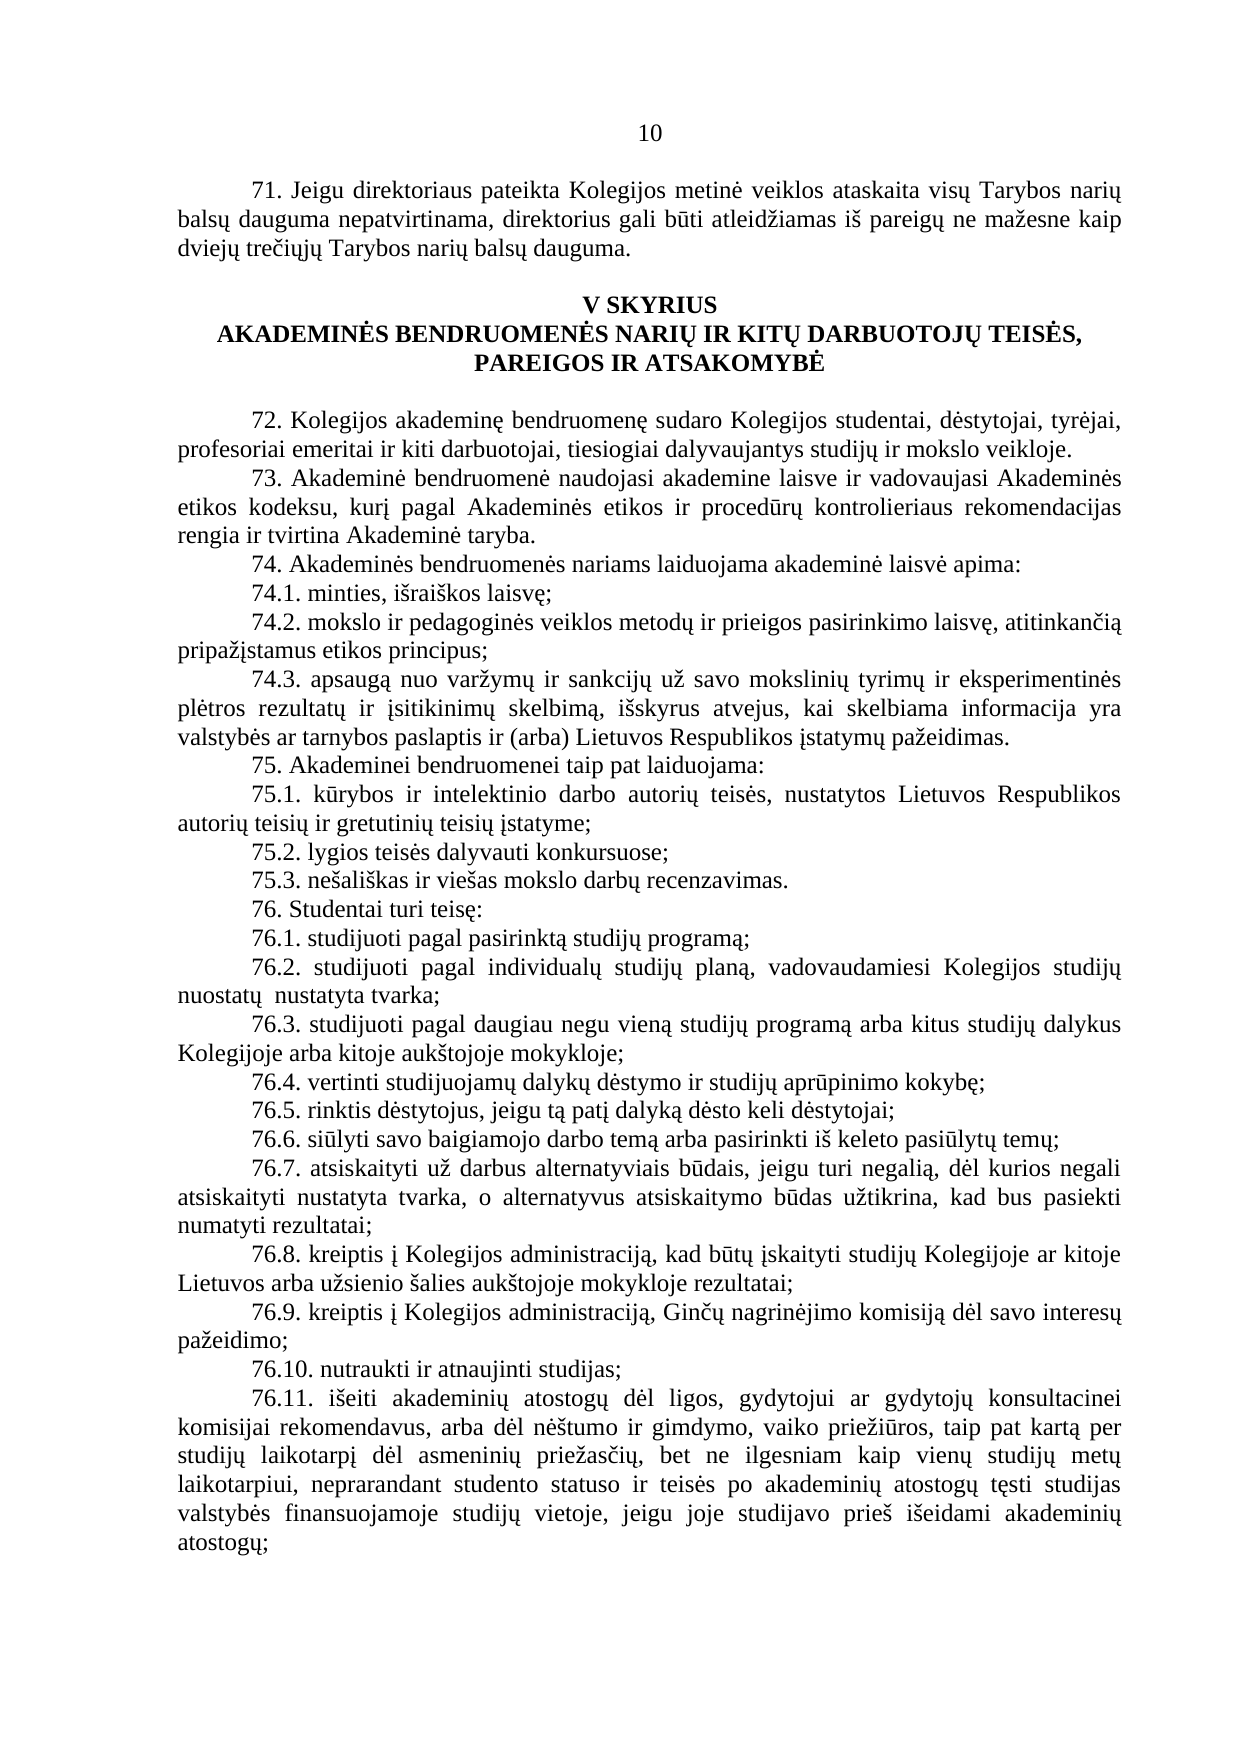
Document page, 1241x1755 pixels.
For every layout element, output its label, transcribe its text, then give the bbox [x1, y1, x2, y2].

text 76.7. atsiskaityti už darbus alternatyviais būdais, jeigu turi negalią, dėl kurios negali atsiskaityti nustatyta tvarka, o alternatyvus atsiskaitymo būdas užtikrina, kad bus pasiekti numatyti rezultatai; [177, 1153, 1122, 1239]
text 74.2. mokslo ir pedagoginės veiklos metodų ir prieigos pasirinkimo laisvę, atitinkančią pripažįstamus etikos principus; [177, 607, 1122, 664]
text 76.10. nutraukti ir atnaujinti studijas; [177, 1354, 1122, 1383]
text 74. Akademinės bendruomenės nariams laiduojama akademinė laisvė apima: [177, 549, 1122, 578]
text V SKYRIUS [177, 291, 1122, 319]
text 76.3. studijuoti pagal daugiau negu vieną studijų programą arba kitus studijų dalykus Kolegijoje arba kitoje aukštojoje mokykloje; [177, 1009, 1122, 1067]
text 76.11. išeiti akademinių atostogų dėl ligos, gydytojui ar gydytojų konsultacinei komisijai rekomendavus, arba dėl nėštumo ir gimdymo, vaiko priežiūros, taip pat kartą per studijų laikotarpį dėl asmeninių priežasčių, bet ne ilgesniam kaip vienų studijų metų laikotarpiui, neprarandant studento statuso ir teisės po akademinių atostogų tęsti studijas valstybės finansuojamoje studijų vietoje, jeigu joje studijavo prieš išeidami akademinių atostogų; [177, 1383, 1122, 1556]
text 74.1. minties, išraiškos laisvę; [177, 578, 1122, 607]
text 74.3. apsaugą nuo varžymų ir sankcijų už savo mokslinių tyrimų ir eksperimentinės plėtros rezultatų ir įsitikinimų skelbimą, išskyrus atvejus, kai skelbiama informacija yra valstybės ar tarnybos paslaptis ir (arba) Lietuvos Respublikos įstatymų pažeidimas. [177, 664, 1122, 751]
text 76.6. siūlyti savo baigiamojo darbo temą arba pasirinkti iš keleto pasiūlytų temų; [177, 1124, 1122, 1153]
text 76. Studentai turi teisę: [177, 894, 1122, 923]
text 76.8. kreiptis į Kolegijos administraciją, kad būtų įskaityti studijų Kolegijoje ar kitoje Lietuvos arba užsienio šalies aukštojoje mokykloje rezultatai; [177, 1239, 1122, 1297]
text 71. Jeigu direktoriaus pateikta Kolegijos metinė veiklos ataskaita visų Tarybos narių balsų dauguma nepatvirtinama, direktorius gali būti atleidžiamas iš pareigų ne mažesne kaip dviejų trečiųjų Tarybos narių balsų dauguma. [177, 176, 1122, 262]
text 76.5. rinktis dėstytojus, jeigu tą patį dalyką dėsto keli dėstytojai; [177, 1096, 1122, 1124]
text 75.3. nešališkas ir viešas mokslo darbų recenzavimas. [177, 866, 1122, 894]
text 76.1. studijuoti pagal pasirinktą studijų programą; [177, 923, 1122, 952]
text 75.2. lygios teisės dalyvauti konkursuose; [177, 837, 1122, 866]
text 73. Akademinė bendruomenė naudojasi akademine laisve ir vadovaujasi Akademinės etikos kodeksu, kurį pagal Akademinės etikos ir procedūrų kontrolieriaus rekomendacijas rengia ir tvirtina Akademinė taryba. [177, 463, 1122, 549]
text AKADEMINĖS BENDRUOMENĖS NARIŲ IR KITŲ DARBUOTOJŲ TEISĖS, PAREIGOS IR ATSAKOMYBĖ [177, 319, 1122, 377]
text 72. Kolegijos akademinę bendruomenę sudaro Kolegijos studentai, dėstytojai, tyrėjai, profesoriai emeritai ir kiti darbuotojai, tiesiogiai dalyvaujantys studijų ir mokslo veikloje. [177, 406, 1122, 463]
text 75. Akademinei bendruomenei taip pat laiduojama: [177, 751, 1122, 779]
text 76.4. vertinti studijuojamų dalykų dėstymo ir studijų aprūpinimo kokybę; [177, 1067, 1122, 1096]
text 75.1. kūrybos ir intelektinio darbo autorių teisės, nustatytos Lietuvos Respublikos autorių teisių ir gretutinių teisių įstatyme; [177, 779, 1122, 837]
text 76.9. kreiptis į Kolegijos administraciją, Ginčų nagrinėjimo komisiją dėl savo interesų pažeidimo; [177, 1297, 1122, 1354]
text 76.2. studijuoti pagal individualų studijų planą, vadovaudamiesi Kolegijos studijų nuostatų nustatyta tvarka; [177, 952, 1122, 1009]
